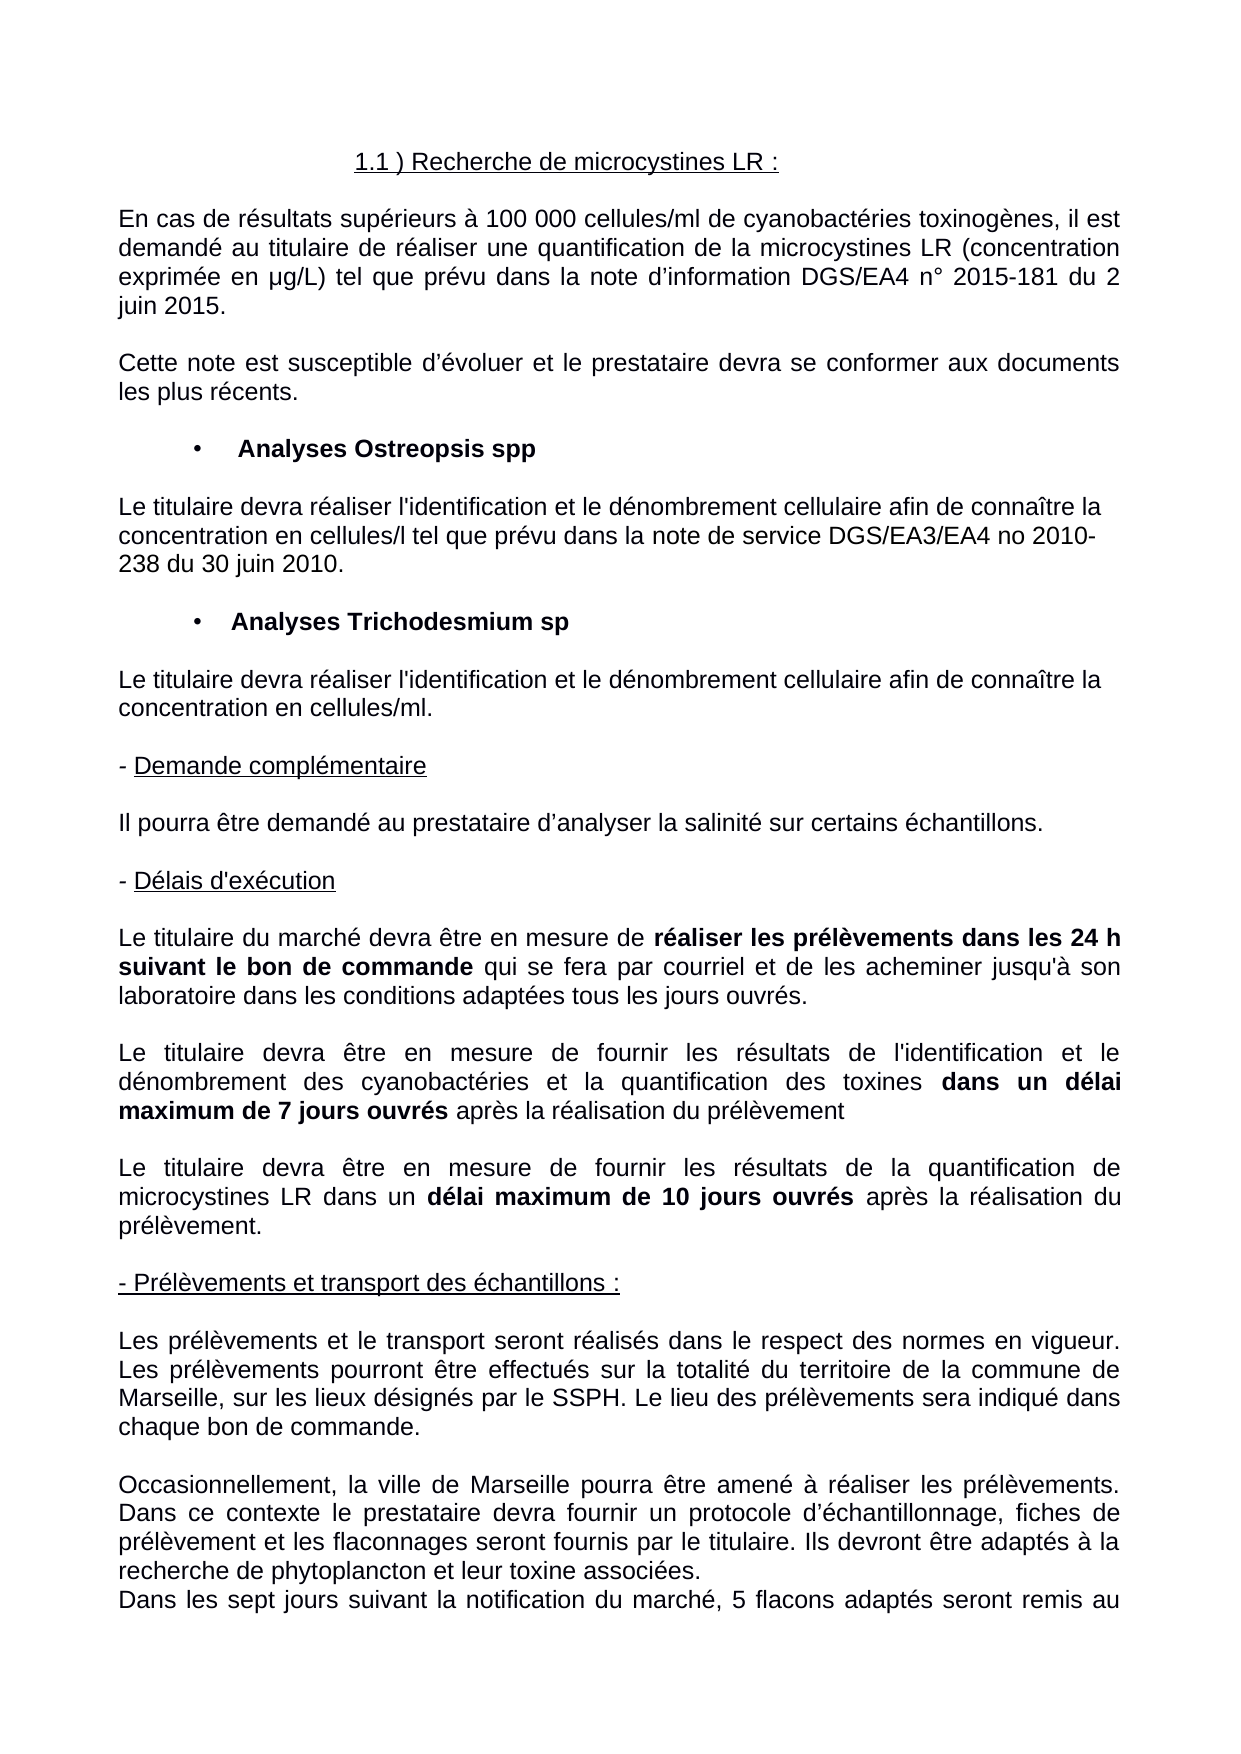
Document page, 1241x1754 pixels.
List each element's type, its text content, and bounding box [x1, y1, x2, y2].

text Le titulaire du marché devra être en mesure de réaliser les prélèvements dans les 24 h suivant le bon de commande qui se fera par courriel et de les acheminer jusqu'à son laboratoire dans les conditions adaptées tous les jours ouvrés. [118, 923, 1122, 1009]
text Le titulaire devra réaliser l'identification et le dénombrement cellulaire afin de connaître la concentration en cellules/ml. [118, 664, 1122, 722]
list Analyses Trichodesmium sp [193, 607, 1122, 636]
text 1.1 ) Recherche de microcystines LR : [118, 147, 1122, 176]
text - Demande complémentaire [118, 751, 1122, 779]
text Les prélèvements et le transport seront réalisés dans le respect des normes en vigueur. Les prélèvements pourront être effectués sur la totalité du territoire de la commune de Marseille, sur les lieux désignés par le SSPH. Le lieu des prélèvements sera indiqué dans chaque bon de commande. [118, 1326, 1122, 1441]
text Cette note est susceptible d’évoluer et le prestataire devra se conformer aux documents les plus récents. [118, 348, 1122, 406]
text Dans les sept jours suivant la notification du marché, 5 flacons adaptés seront remis au [118, 1584, 1122, 1613]
text Il pourra être demandé au prestataire d’analyser la salinité sur certains échantillons. [118, 808, 1122, 837]
text - Prélèvements et transport des échantillons : [118, 1268, 1122, 1297]
text Le titulaire devra être en mesure de fournir les résultats de l'identification et le dénombrement des cyanobactéries et la quantification des toxines dans un délai maximum de 7 jours ouvrés après la réalisation du prélèvement [118, 1038, 1122, 1124]
list Analyses Ostreopsis spp [193, 434, 1122, 463]
text En cas de résultats supérieurs à 100 000 cellules/ml de cyanobactéries toxinogènes, il est demandé au titulaire de réaliser une quantification de la microcystines LR (concentration exprimée en μg/L) tel que prévu dans la note d’information DGS/EA4 n° 2015-181 du 2 juin 2015. [118, 204, 1122, 319]
text - Délais d'exécution [118, 866, 1122, 894]
text Le titulaire devra être en mesure de fournir les résultats de la quantification de microcystines LR dans un délai maximum de 10 jours ouvrés après la réalisation du prélèvement. [118, 1153, 1122, 1239]
text Occasionnellement, la ville de Marseille pourra être amené à réaliser les prélèvements. Dans ce contexte le prestataire devra fournir un protocole d’échantillonnage, fiches de prélèvement et les flaconnages seront fournis par le titulaire. Ils devront être adaptés à la recherche de phytoplancton et leur toxine associées. [118, 1469, 1122, 1584]
text Le titulaire devra réaliser l'identification et le dénombrement cellulaire afin de connaître la concentration en cellules/l tel que prévu dans la note de service DGS/EA3/EA4 no 2010-238 du 30 juin 2010. [118, 492, 1122, 578]
